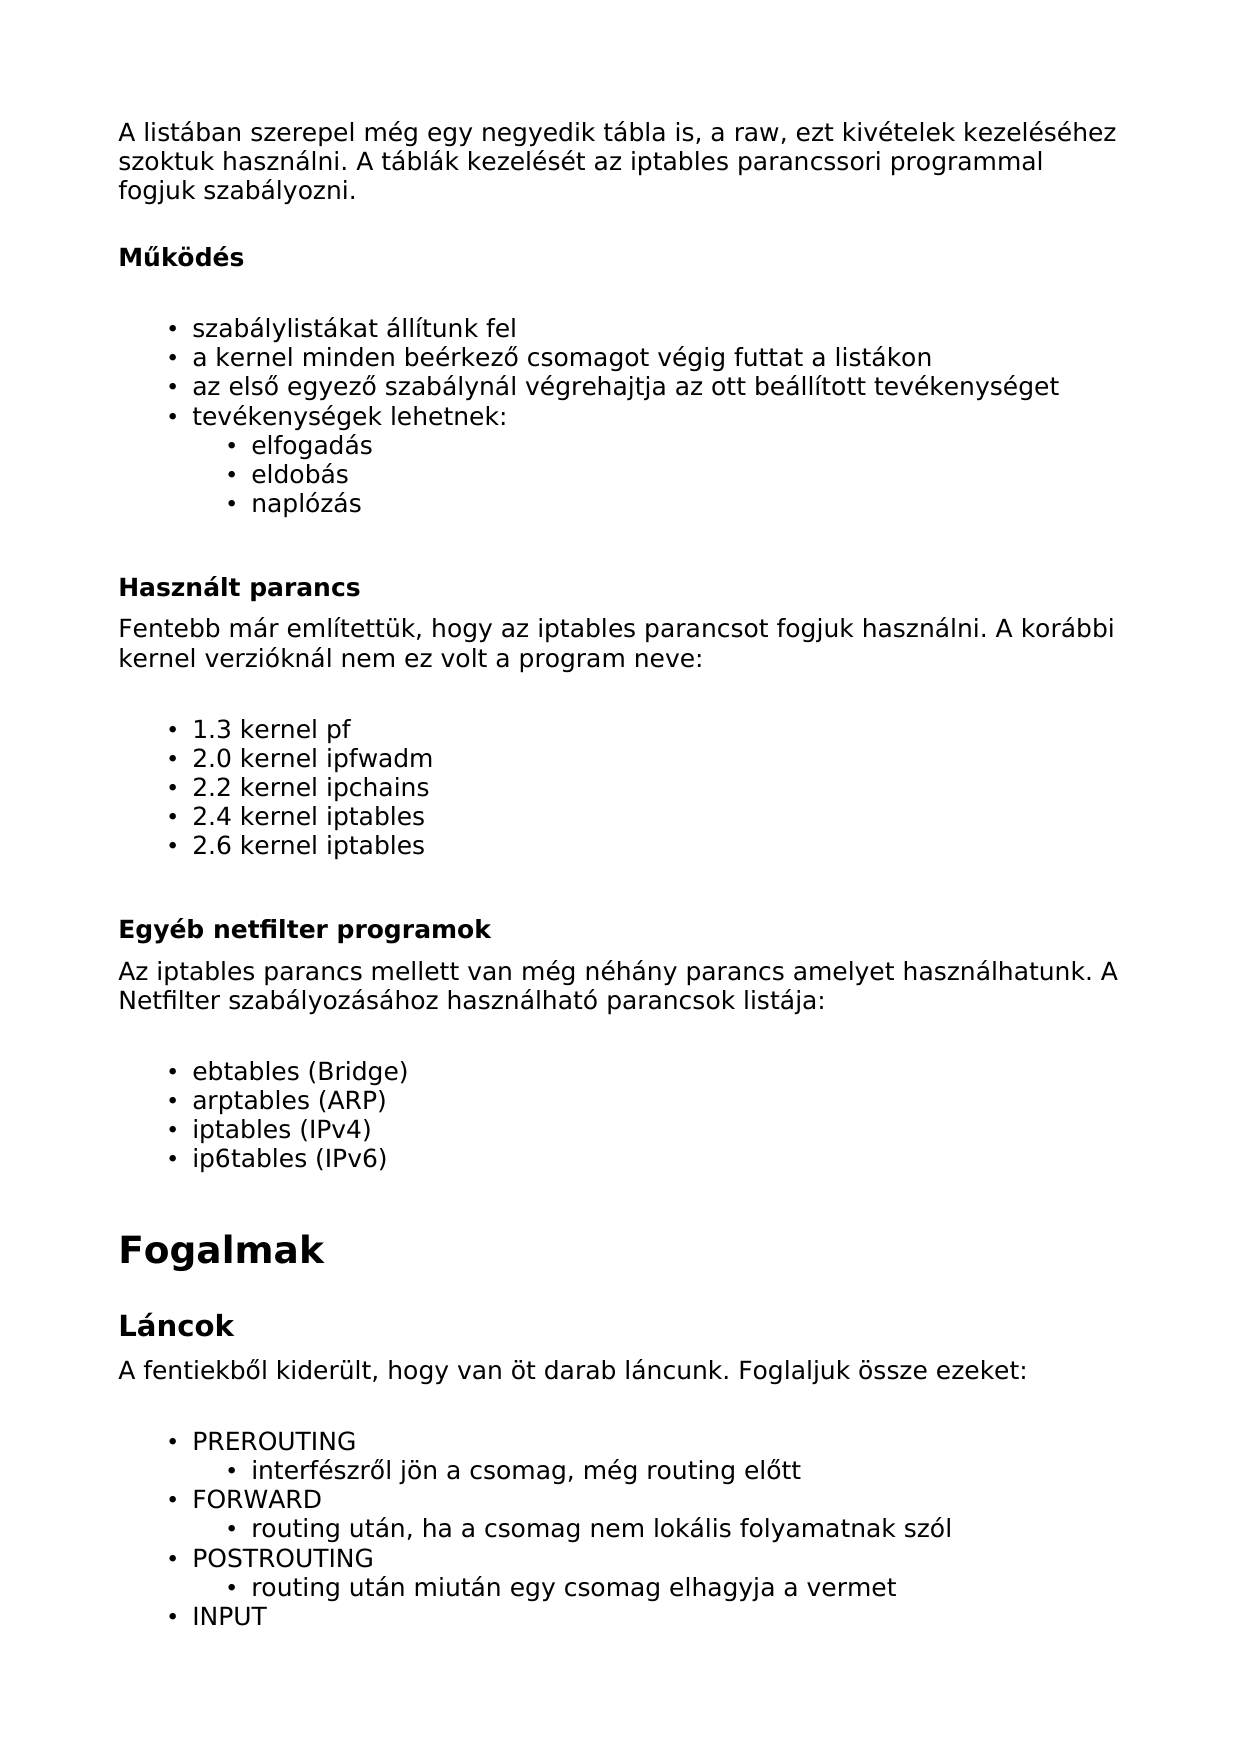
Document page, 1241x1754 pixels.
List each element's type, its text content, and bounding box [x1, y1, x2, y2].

subtitle Működés [118, 243, 1122, 272]
list 2.2 kernel ipchains [177, 773, 1122, 802]
list routing után, ha a csomag nem lokális folyamatnak szól [236, 1514, 1122, 1544]
text Az iptables parancs mellett van még néhány parancs amelyet használhatunk. A Netfilter szabályozásához használható parancsok listája: [118, 957, 1122, 1015]
list szabálylistákat állítunk fel [177, 314, 1122, 343]
subtitle Fogalmak [118, 1228, 1122, 1272]
list ip6tables (IPv6) [177, 1145, 1122, 1174]
text Fentebb már említettük, hogy az iptables parancsot fogjuk használni. A korábbi kernel verzióknál nem ez volt a program neve: [118, 614, 1122, 673]
list INPUT [177, 1602, 1122, 1631]
list interfészről jön a csomag, még routing előtt [236, 1456, 1122, 1485]
list tevékenységek lehetnek: [177, 402, 1122, 431]
list elfogadás [236, 431, 1122, 460]
text A listában szerepel még egy negyedik tábla is, a raw, ezt kivételek kezeléséhez szoktuk használni. A táblák kezelését az iptables parancssori programmal fogjuk szabályozni. [118, 118, 1122, 206]
subtitle Egyéb netfilter programok [118, 915, 1122, 944]
list routing után miután egy csomag elhagyja a vermet [236, 1573, 1122, 1602]
list PREROUTING [177, 1427, 1122, 1456]
list 2.6 kernel iptables [177, 832, 1122, 861]
list ebtables (Bridge) [177, 1057, 1122, 1086]
list eldobás [236, 460, 1122, 489]
list 2.0 kernel ipfwadm [177, 744, 1122, 773]
subtitle Láncok [118, 1309, 1122, 1343]
list FORWARD [177, 1485, 1122, 1514]
list a kernel minden beérkező csomagot végig futtat a listákon [177, 343, 1122, 373]
subtitle Használt parancs [118, 573, 1122, 602]
list 1.3 kernel pf [177, 715, 1122, 744]
list az első egyező szabálynál végrehajtja az ott beállított tevékenységet [177, 373, 1122, 402]
text A fentiekből kiderült, hogy van öt darab láncunk. Foglaljuk össze ezeket: [118, 1356, 1122, 1385]
list 2.4 kernel iptables [177, 802, 1122, 832]
list POSTROUTING [177, 1544, 1122, 1573]
list arptables (ARP) [177, 1086, 1122, 1116]
list naplózás [236, 489, 1122, 518]
list iptables (IPv4) [177, 1116, 1122, 1145]
